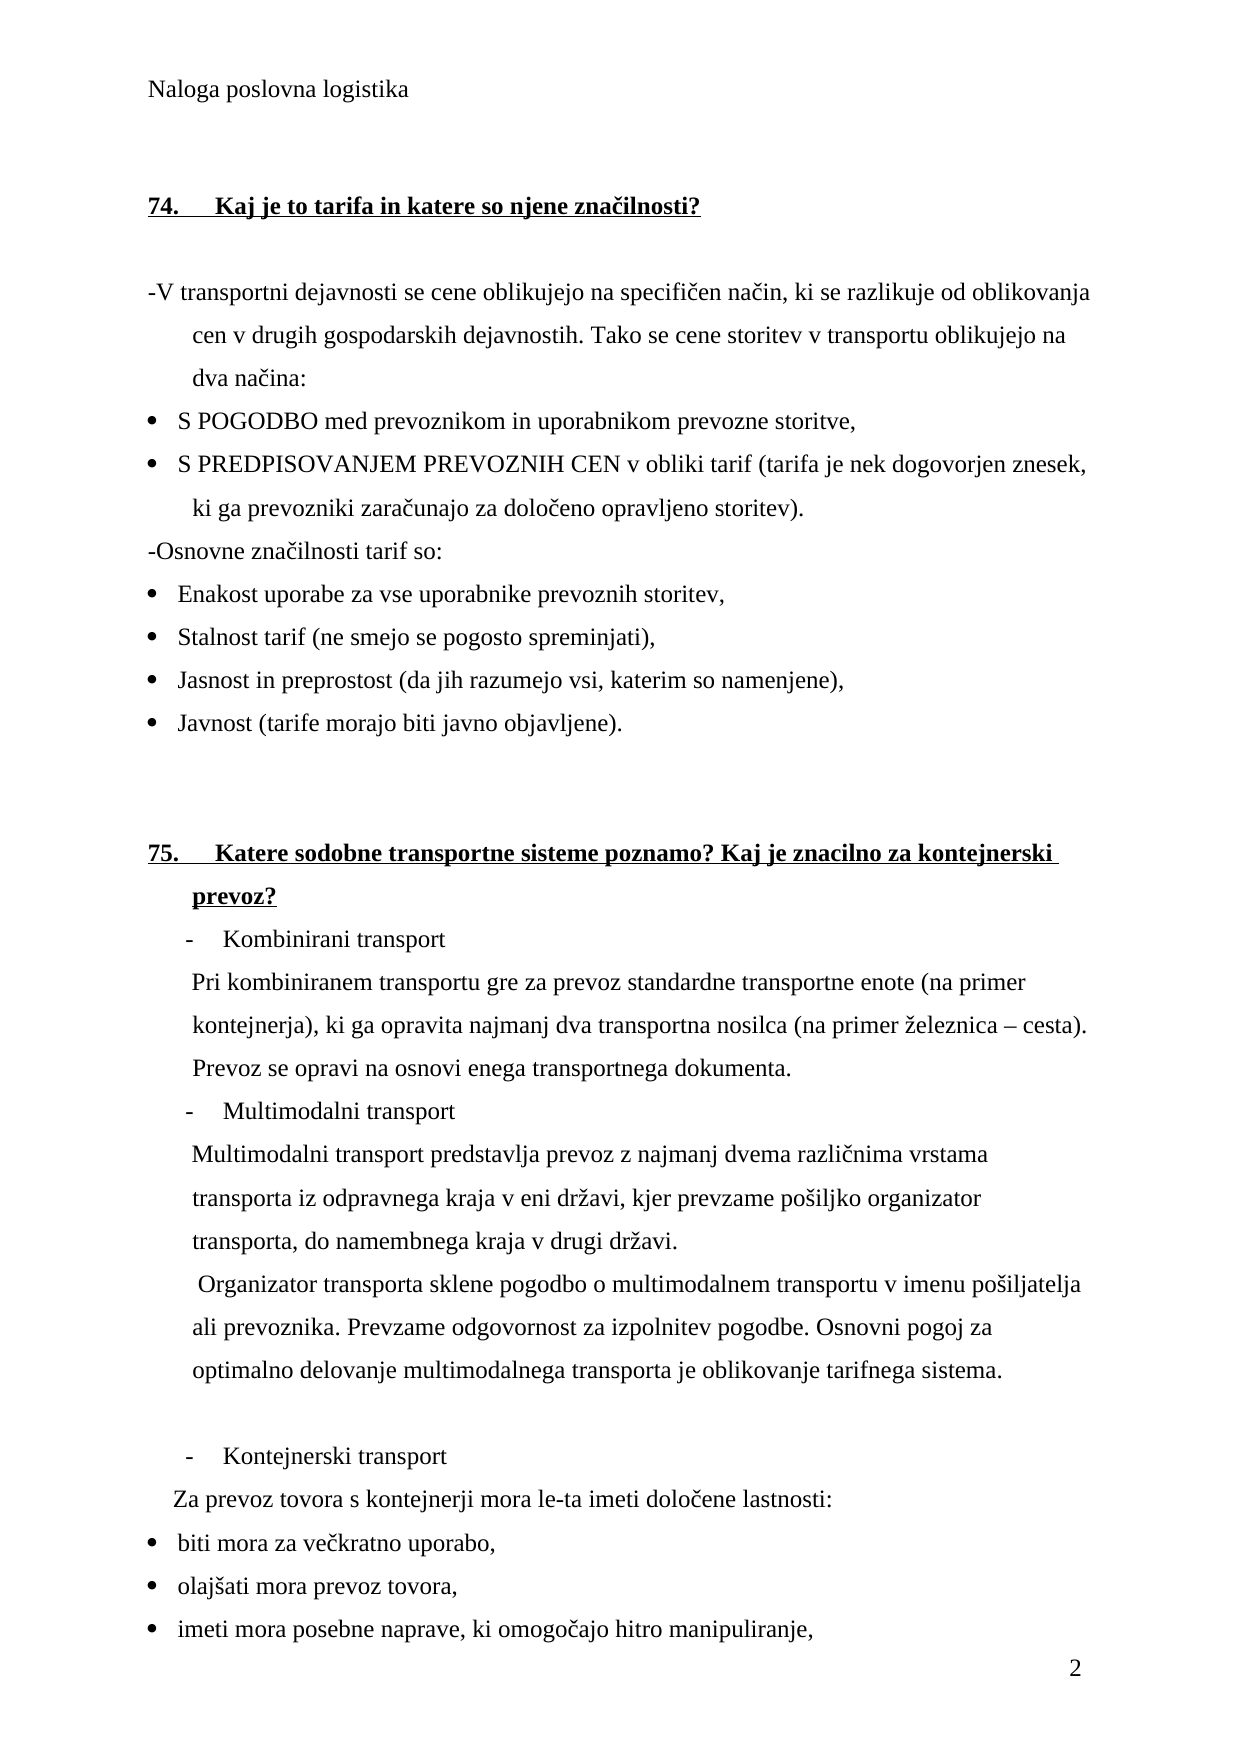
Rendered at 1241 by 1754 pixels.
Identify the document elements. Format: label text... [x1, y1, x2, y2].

list Katere sodobne transportne sisteme poznamo? Kaj je znacilno za kontejnerski prevoz? [148, 838, 1093, 909]
list Kontejnerski transport [185, 1441, 1093, 1470]
list Kombinirani transport [185, 924, 1093, 953]
list Jasnost in preprostost (da jih razumejo vsi, katerim so namenjene), [148, 665, 1093, 694]
list Multimodalni transport [185, 1096, 1093, 1125]
list Kaj je to tarifa in katere so njene značilnosti? [148, 191, 1093, 219]
list Enakost uporabe za vse uporabnike prevoznih storitev, [148, 579, 1093, 608]
list S PREDPISOVANJEM PREVOZNIH CEN v obliki tarif (tarifa je nek dogovorjen znesek, ki ga prevozniki zaračunajo za določeno opravljeno storitev). [148, 449, 1093, 521]
text -V transportni dejavnosti se cene oblikujejo na specifičen način, ki se razlikuje od oblikovanja cen v drugih gospodarskih dejavnostih. Tako se cene storitev v transportu oblikujejo na dva načina: [148, 277, 1093, 392]
list S POGODBO med prevoznikom in uporabnikom prevozne storitve, [148, 406, 1093, 435]
text Organizator transporta sklene pogodbo o multimodalnem transportu v imenu pošiljatelja ali prevoznika. Prevzame odgovornost za izpolnitev pogodbe. Osnovni pogoj za optimalno delovanje multimodalnega transporta je oblikovanje tarifnega sistema. [148, 1269, 1093, 1384]
text Za prevoz tovora s kontejnerji mora le-ta imeti določene lastnosti: [148, 1484, 1093, 1513]
list olajšati mora prevoz tovora, [148, 1571, 1093, 1599]
text -Osnovne značilnosti tarif so: [148, 536, 1093, 564]
list imeti mora posebne naprave, ki omogočajo hitro manipuliranje, [148, 1614, 1093, 1643]
list Stalnost tarif (ne smejo se pogosto spreminjati), [148, 622, 1093, 651]
text Pri kombiniranem transportu gre za prevoz standardne transportne enote (na primer kontejnerja), ki ga opravita najmanj dva transportna nosilca (na primer železnica – cesta). Prevoz se opravi na osnovi enega transportnega dokumenta. [148, 967, 1093, 1082]
list biti mora za večkratno uporabo, [148, 1528, 1093, 1556]
text Multimodalni transport predstavlja prevoz z najmanj dvema različnima vrstama transporta iz odpravnega kraja v eni državi, kjer prevzame pošiljko organizator transporta, do namembnega kraja v drugi državi. [148, 1139, 1093, 1254]
list Javnost (tarife morajo biti javno objavljene). [148, 708, 1093, 737]
